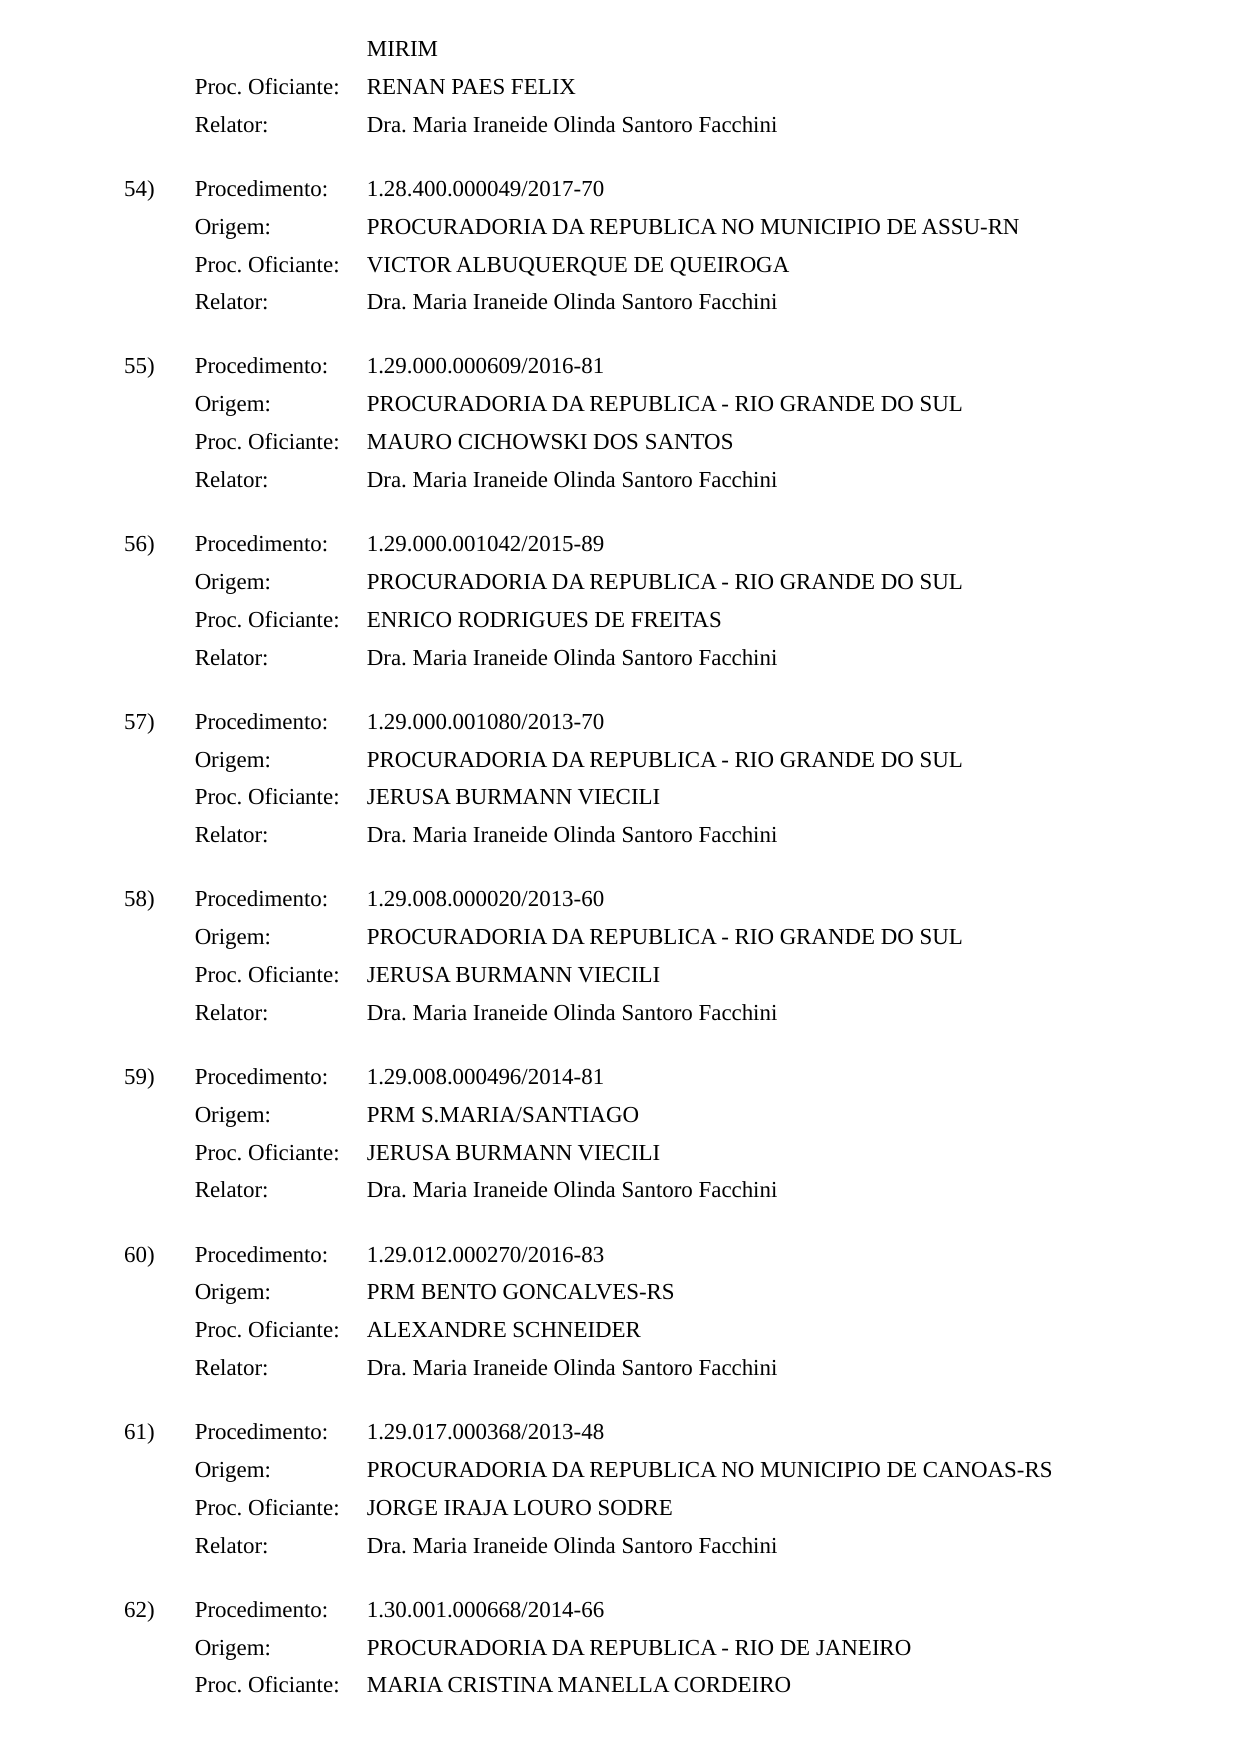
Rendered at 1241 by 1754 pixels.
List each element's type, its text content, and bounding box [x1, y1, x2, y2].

table_cell [118, 1488, 189, 1526]
table_cell Origem: [189, 740, 361, 778]
table_header Procedimento: [189, 1413, 361, 1450]
table_cell MIRIM [361, 30, 1122, 67]
table_header 56) [118, 525, 189, 562]
table_cell [118, 1273, 189, 1311]
table_cell Origem: [189, 918, 361, 955]
table_cell [118, 30, 189, 67]
table_cell Proc. Oficiante: [189, 1133, 361, 1171]
table_cell Relator: [189, 993, 361, 1031]
table_cell Relator: [189, 460, 361, 498]
table_cell MAURO CICHOWSKI DOS SANTOS [361, 423, 1122, 460]
table_cell Relator: [189, 105, 361, 143]
table_cell Proc. Oficiante: [189, 778, 361, 816]
table_cell [118, 778, 189, 816]
table_cell [118, 1628, 189, 1666]
table_header 1.29.012.000270/2016-83 [361, 1235, 1122, 1273]
table_cell [118, 740, 189, 778]
table_cell Origem: [189, 562, 361, 600]
table_cell Dra. Maria Iraneide Olinda Santoro Facchini [361, 993, 1122, 1031]
table_cell [118, 1171, 189, 1208]
table_cell Dra. Maria Iraneide Olinda Santoro Facchini [361, 816, 1122, 853]
table_header Procedimento: [189, 1235, 361, 1273]
table_cell PROCURADORIA DA REPUBLICA NO MUNICIPIO DE ASSU-RN [361, 207, 1122, 245]
table_cell Proc. Oficiante: [189, 600, 361, 638]
table_cell [118, 1526, 189, 1564]
table_cell VICTOR ALBUQUERQUE DE QUEIROGA [361, 245, 1122, 283]
table_header Procedimento: [189, 347, 361, 385]
table_cell Dra. Maria Iraneide Olinda Santoro Facchini [361, 1526, 1122, 1564]
table_cell Dra. Maria Iraneide Olinda Santoro Facchini [361, 1348, 1122, 1386]
table_header 1.29.008.000496/2014-81 [361, 1057, 1122, 1095]
table_cell Proc. Oficiante: [189, 955, 361, 993]
table_cell [118, 460, 189, 498]
table_header Procedimento: [189, 1590, 361, 1628]
table_cell PROCURADORIA DA REPUBLICA - RIO GRANDE DO SUL [361, 385, 1122, 422]
table_cell ALEXANDRE SCHNEIDER [361, 1311, 1122, 1348]
table_cell PROCURADORIA DA REPUBLICA - RIO GRANDE DO SUL [361, 918, 1122, 955]
table_header 60) [118, 1235, 189, 1273]
table_cell JERUSA BURMANN VIECILI [361, 1133, 1122, 1171]
table_cell Origem: [189, 1273, 361, 1311]
table_cell Origem: [189, 207, 361, 245]
table_cell [118, 638, 189, 676]
table_cell Dra. Maria Iraneide Olinda Santoro Facchini [361, 460, 1122, 498]
table_header 1.30.001.000668/2014-66 [361, 1590, 1122, 1628]
table_cell Proc. Oficiante: [189, 245, 361, 283]
table_header 1.29.000.001042/2015-89 [361, 525, 1122, 562]
table_cell PROCURADORIA DA REPUBLICA NO MUNICIPIO DE CANOAS-RS [361, 1450, 1122, 1488]
table_header 61) [118, 1413, 189, 1450]
table_header 1.29.008.000020/2013-60 [361, 880, 1122, 917]
table_header Procedimento: [189, 880, 361, 917]
table_cell [189, 30, 361, 67]
table_cell PROCURADORIA DA REPUBLICA - RIO GRANDE DO SUL [361, 740, 1122, 778]
table_cell [118, 423, 189, 460]
table_header 54) [118, 169, 189, 207]
table_header 1.29.000.000609/2016-81 [361, 347, 1122, 385]
table_header 1.29.017.000368/2013-48 [361, 1413, 1122, 1450]
table_cell Dra. Maria Iraneide Olinda Santoro Facchini [361, 283, 1122, 321]
table_cell [118, 993, 189, 1031]
table_cell [118, 1311, 189, 1348]
table_cell Proc. Oficiante: [189, 1666, 361, 1703]
table_header 62) [118, 1590, 189, 1628]
table_cell [118, 385, 189, 422]
table_cell [118, 105, 189, 143]
table_header 57) [118, 702, 189, 740]
table_cell Proc. Oficiante: [189, 1311, 361, 1348]
table_cell [118, 1348, 189, 1386]
table_cell Proc. Oficiante: [189, 423, 361, 460]
table_cell Relator: [189, 816, 361, 853]
table_cell MARIA CRISTINA MANELLA CORDEIRO [361, 1666, 1122, 1703]
table_cell [118, 816, 189, 853]
table_cell [118, 245, 189, 283]
table_cell [118, 1133, 189, 1171]
table_cell Dra. Maria Iraneide Olinda Santoro Facchini [361, 1171, 1122, 1208]
table_cell Origem: [189, 1628, 361, 1666]
table_cell Proc. Oficiante: [189, 1488, 361, 1526]
table_cell Origem: [189, 1450, 361, 1488]
table_cell Origem: [189, 385, 361, 422]
table_cell Relator: [189, 1348, 361, 1386]
table_cell [118, 1095, 189, 1133]
table_cell [118, 283, 189, 321]
table_cell [118, 918, 189, 955]
table_cell [118, 207, 189, 245]
table_cell Dra. Maria Iraneide Olinda Santoro Facchini [361, 105, 1122, 143]
table_cell JERUSA BURMANN VIECILI [361, 778, 1122, 816]
table_cell [118, 562, 189, 600]
table_header Procedimento: [189, 525, 361, 562]
table_cell PRM BENTO GONCALVES-RS [361, 1273, 1122, 1311]
table_cell [118, 1450, 189, 1488]
table_cell JORGE IRAJA LOURO SODRE [361, 1488, 1122, 1526]
table_header 1.28.400.000049/2017-70 [361, 169, 1122, 207]
table_header 55) [118, 347, 189, 385]
table_cell Relator: [189, 1526, 361, 1564]
table_cell Relator: [189, 283, 361, 321]
table_cell Relator: [189, 638, 361, 676]
table_cell Dra. Maria Iraneide Olinda Santoro Facchini [361, 638, 1122, 676]
table_cell ENRICO RODRIGUES DE FREITAS [361, 600, 1122, 638]
table_header 1.29.000.001080/2013-70 [361, 702, 1122, 740]
table_header Procedimento: [189, 169, 361, 207]
table_header 58) [118, 880, 189, 917]
table_cell [118, 600, 189, 638]
table_cell PRM S.MARIA/SANTIAGO [361, 1095, 1122, 1133]
table_cell Origem: [189, 1095, 361, 1133]
table_header Procedimento: [189, 1057, 361, 1095]
table_cell Relator: [189, 1171, 361, 1208]
table_cell PROCURADORIA DA REPUBLICA - RIO GRANDE DO SUL [361, 562, 1122, 600]
table_cell [118, 955, 189, 993]
table_cell [118, 1666, 189, 1703]
table_header Procedimento: [189, 702, 361, 740]
table_cell PROCURADORIA DA REPUBLICA - RIO DE JANEIRO [361, 1628, 1122, 1666]
table_cell JERUSA BURMANN VIECILI [361, 955, 1122, 993]
table_cell [118, 67, 189, 105]
table_cell RENAN PAES FELIX [361, 67, 1122, 105]
table_cell Proc. Oficiante: [189, 67, 361, 105]
table_header 59) [118, 1057, 189, 1095]
